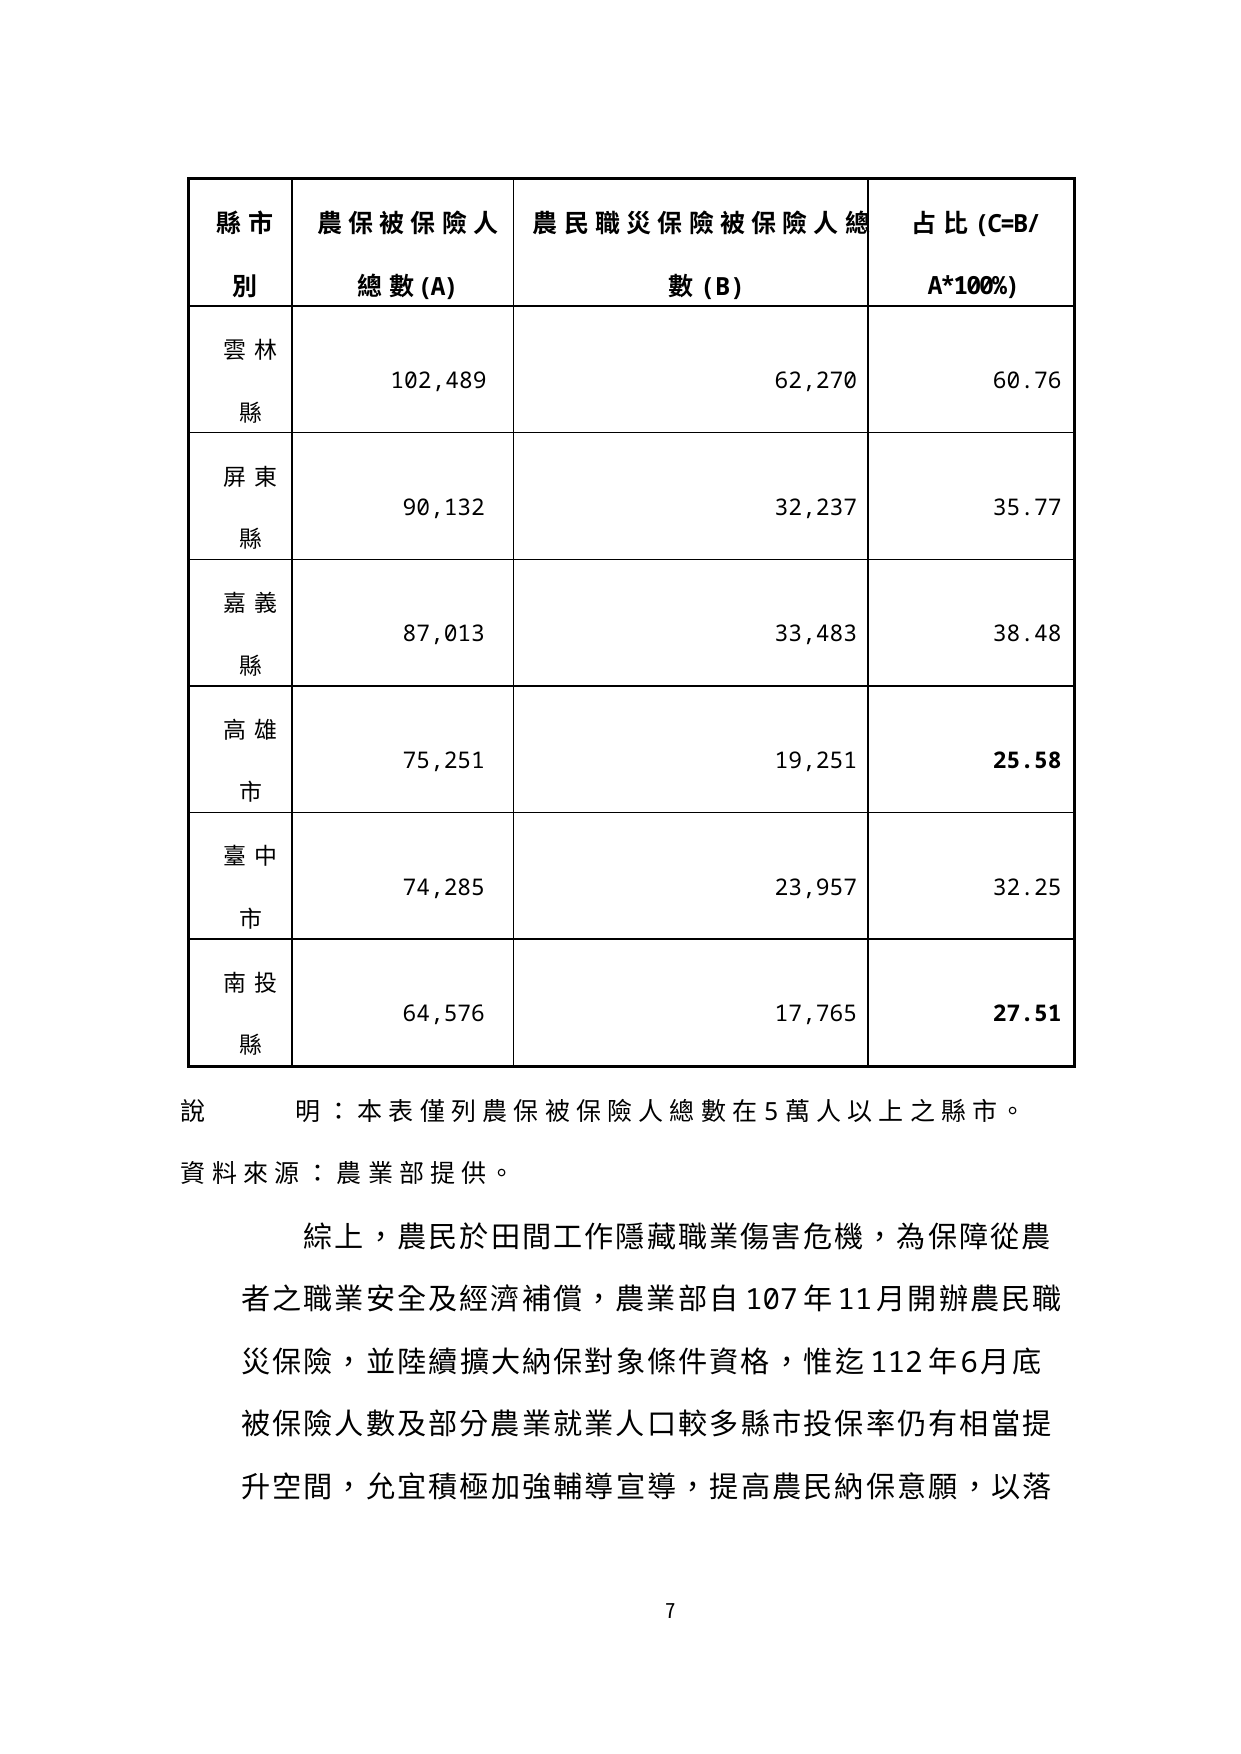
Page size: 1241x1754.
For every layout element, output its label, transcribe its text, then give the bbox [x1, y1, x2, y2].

table_cell 62,270 [514, 307, 867, 432]
table_cell 64,576 [293, 940, 513, 1065]
table_cell 嘉義縣 [190, 560, 291, 685]
table_cell 雲林縣 [190, 307, 291, 432]
table_cell 25.58 [869, 687, 1073, 812]
table_cell 南投縣 [190, 940, 291, 1065]
table_cell 23,957 [514, 813, 867, 938]
table_cell 102,489 [293, 307, 513, 432]
table_header 農保被保險人總數(A) [293, 180, 513, 305]
table_cell 87,013 [293, 560, 513, 685]
text 綜上，農民於田間工作隱藏職業傷害危機，為保障從農者之職業安全及經濟補償，農業部自107年11月開辦農民職災保險，並陸續擴大納保對象條件資格，惟迄112年6月底被保險人數及部分農業就業人口較多縣市投保率仍有相當提升空間，允宜積極加強輔導宣導，提高農民納保意願，以落 [236, 1193, 1063, 1505]
table_header 農民職災保險被保險人總數(B) [514, 180, 867, 305]
table_header 縣市別 [190, 180, 291, 305]
table_cell 臺中市 [190, 813, 291, 938]
table_cell 屏東縣 [190, 433, 291, 558]
text 資料來源：農業部提供。 [177, 1130, 1063, 1193]
table_cell 74,285 [293, 813, 513, 938]
table_cell 38.48 [869, 560, 1073, 685]
table_cell 90,132 [293, 433, 513, 558]
table_cell 60.76 [869, 307, 1073, 432]
table_cell 17,765 [514, 940, 867, 1065]
table_cell 32.25 [869, 813, 1073, 938]
table_cell 27.51 [869, 940, 1073, 1065]
table_cell 33,483 [514, 560, 867, 685]
table_header 占比(C=B/A*100%) [869, 180, 1073, 305]
table_cell 高雄市 [190, 687, 291, 812]
table_cell 75,251 [293, 687, 513, 812]
table_cell 35.77 [869, 433, 1073, 558]
table_cell 32,237 [514, 433, 867, 558]
table_cell 19,251 [514, 687, 867, 812]
text 說 明：本表僅列農保被保險人總數在5萬人以上之縣市。 [177, 1068, 1063, 1130]
